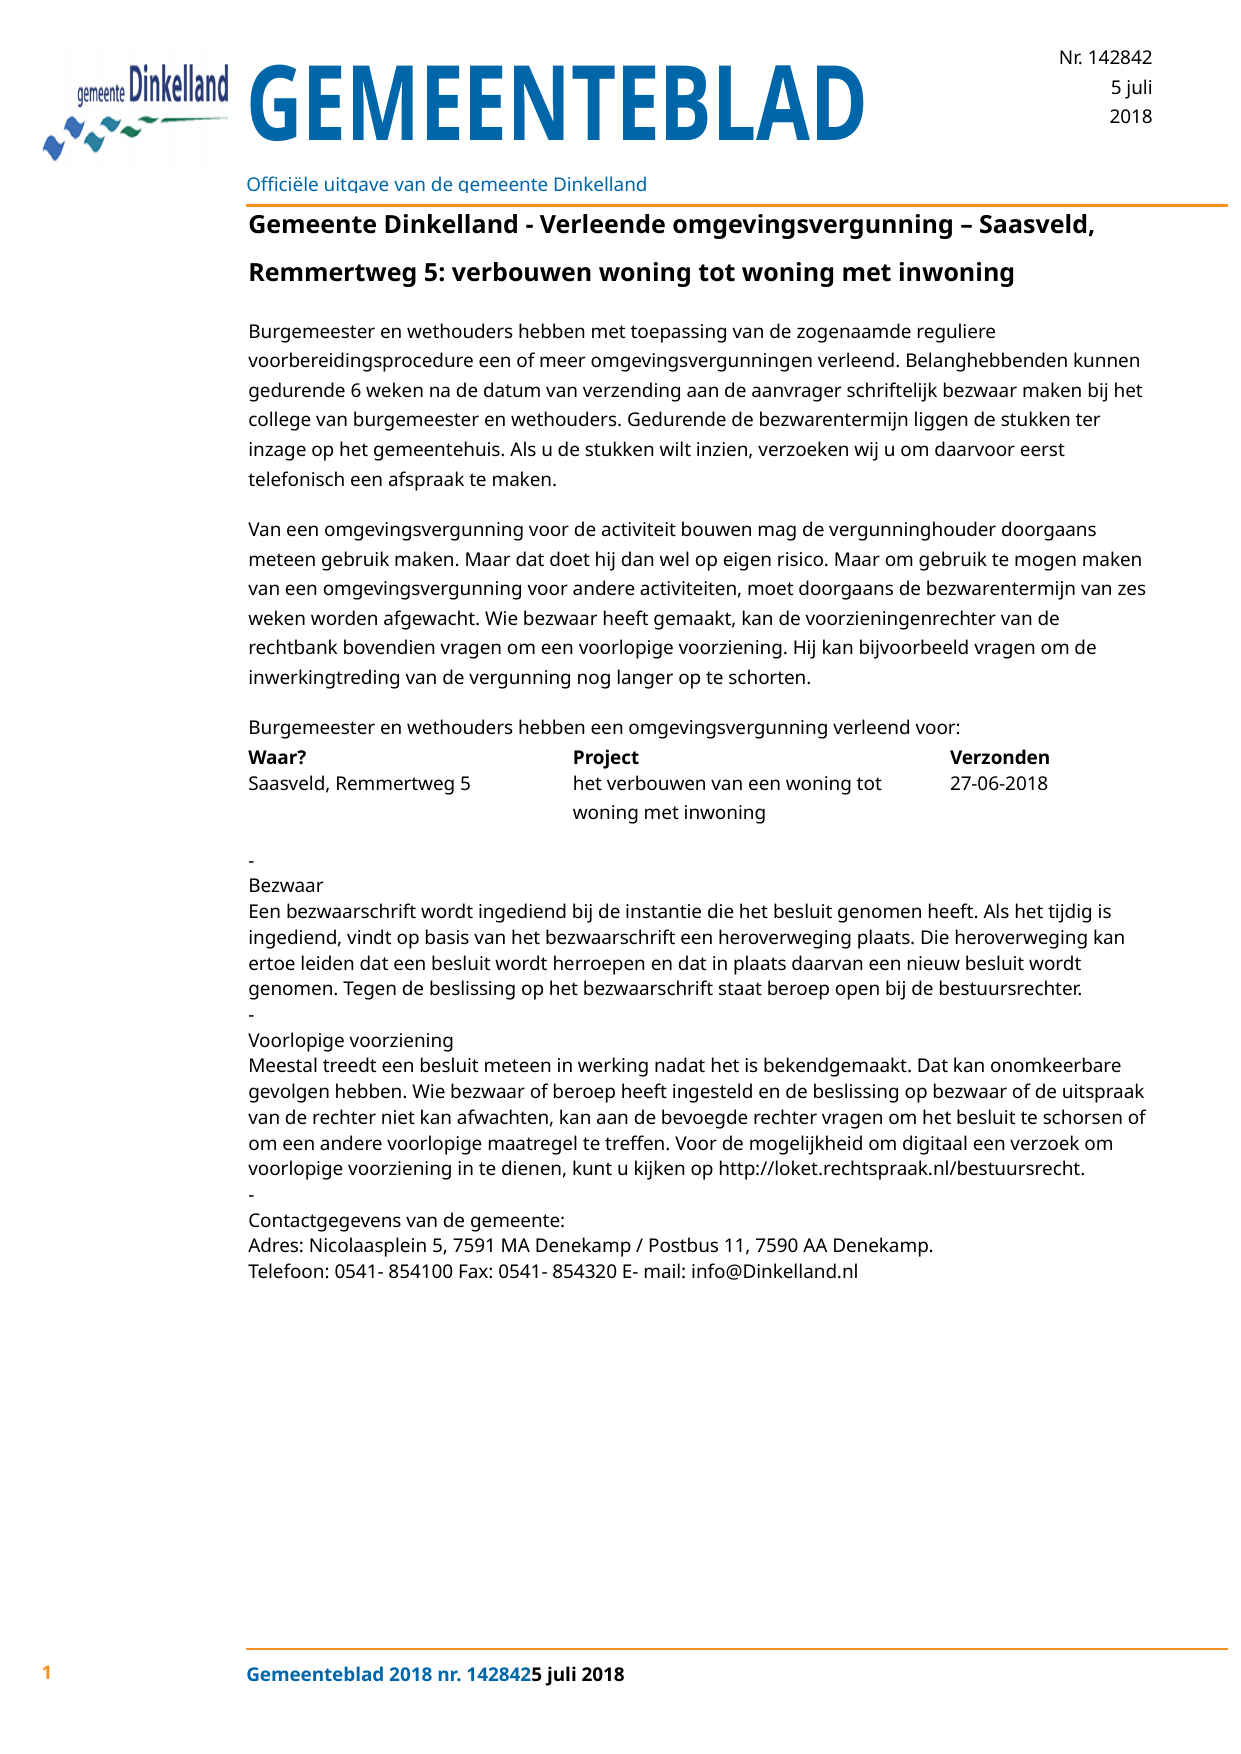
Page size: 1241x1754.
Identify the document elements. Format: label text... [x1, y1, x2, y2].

text Meestal treedt een besluit meteen in werking nadat het is bekendgemaakt. Dat kan onomkeerbare gevolgen hebben. Wie bezwaar of beroep heeft ingesteld en de beslissing op bezwaar of de uitspraak van de rechter niet kan afwachten, kan aan de bevoegde rechter vragen om het besluit te schorsen of om een andere voorlopige maatregel te treffen. Voor de mogelijkheid om digitaal een verzoek om voorlopige voorziening in te dienen, kunt u kijken op http://loket.rechtspraak.nl/bestuursrecht. [248, 1053, 1152, 1181]
table_header Waar? [248, 744, 573, 770]
text - [248, 847, 1152, 872]
text Adres: Nicolaasplein 5, 7591 MA Denekamp / Postbus 11, 7590 AA Denekamp. [248, 1233, 1152, 1258]
table_cell Saasveld, Remmertweg 5 [248, 770, 573, 825]
table_header Project [573, 744, 950, 770]
text Een bezwaarschrift wordt ingediend bij de instantie die het besluit genomen heeft. Als het tijdig is ingediend, vindt op basis van het bezwaarschrift een heroverweging plaats. Die heroverweging kan ertoe leiden dat een besluit wordt herroepen en dat in plaats daarvan een nieuw besluit wordt genomen. Tegen de beslissing op het bezwaarschrift staat beroep open bij de bestuursrechter. [248, 898, 1152, 1001]
picture [41, 47, 231, 172]
table_header Verzonden [950, 744, 1152, 770]
text Contactgegevens van de gemeente: [248, 1207, 1152, 1233]
text Burgemeester en wethouders hebben een omgevingsvergunning verleend voor: [248, 714, 1152, 740]
text Bezwaar [248, 872, 1152, 898]
text Gemeente Dinkelland - Verleende omgevingsvergunning – Saasveld, Remmertweg 5: verbouwen woning tot woning met inwoning [248, 207, 1152, 288]
text Burgemeester en wethouders hebben met toepassing van de zogenaamde reguliere voorbereidingsprocedure een of meer omgevingsvergunningen verleend. Belanghebbenden kunnen gedurende 6 weken na de datum van verzending aan de aanvrager schriftelijk bezwaar maken bij het college van burgemeester en wethouders. Gedurende de bezwarentermijn liggen de stukken ter inzage op het gemeentehuis. Als u de stukken wilt inzien, verzoeken wij u om daarvoor eerst telefonisch een afspraak te maken. [248, 318, 1152, 492]
text Telefoon: 0541- 854100 Fax: 0541- 854320 E- mail: info@Dinkelland.nl [248, 1258, 1152, 1284]
text - [248, 1181, 1152, 1207]
table_cell 27-06-2018 [950, 770, 1152, 825]
table_cell het verbouwen van een woning tot woning met inwoning [573, 770, 950, 825]
text - [248, 1001, 1152, 1027]
text Voorlopige voorziening [248, 1027, 1152, 1053]
text Van een omgevingsvergunning voor de activiteit bouwen mag de vergunninghouder doorgaans meteen gebruik maken. Maar dat doet hij dan wel op eigen risico. Maar om gebruik te mogen maken van een omgevingsvergunning voor andere activiteiten, moet doorgaans de bezwarentermijn van zes weken worden afgewacht. Wie bezwaar heeft gemaakt, kan de voorzieningenrechter van de rechtbank bovendien vragen om een voorlopige voorziening. Hij kan bijvoorbeeld vragen om de inwerkingtreding van de vergunning nog langer op te schorten. [248, 516, 1152, 690]
